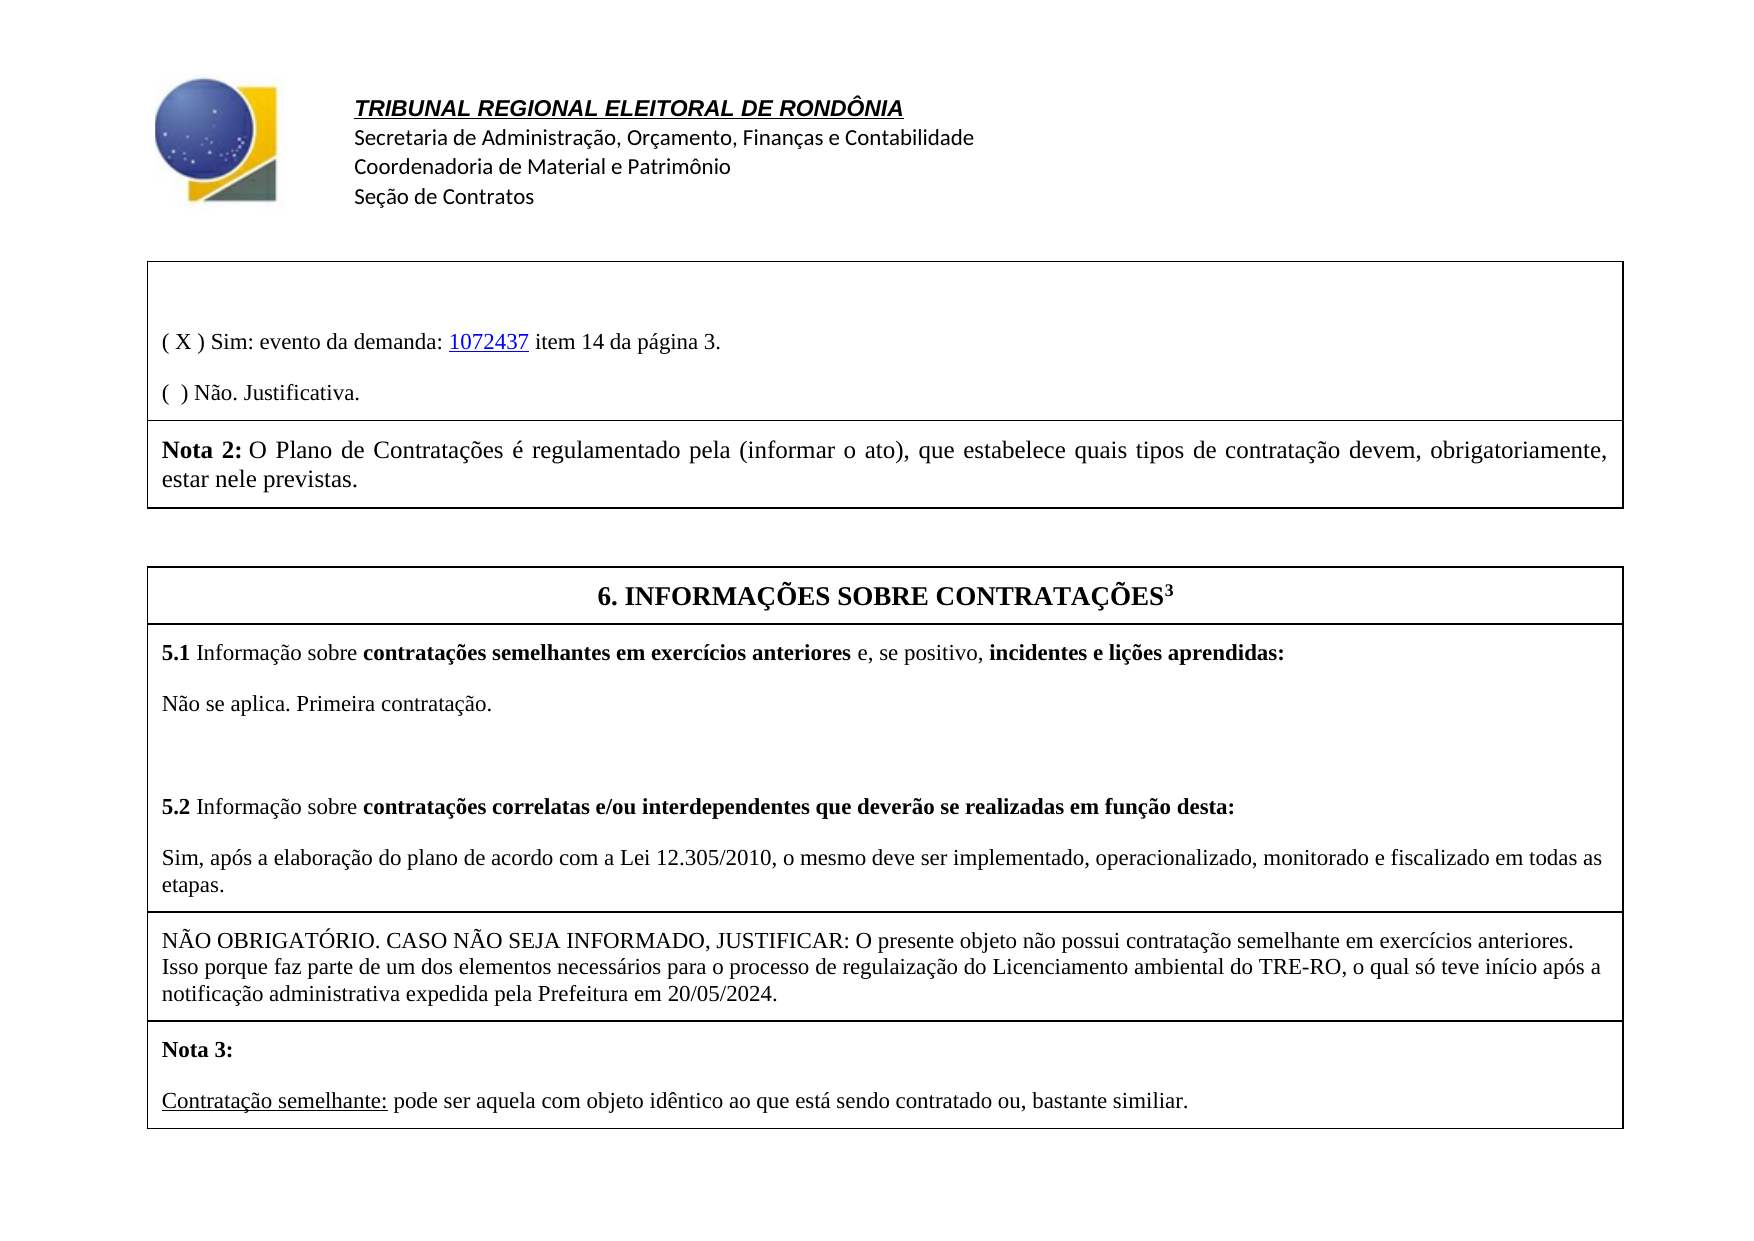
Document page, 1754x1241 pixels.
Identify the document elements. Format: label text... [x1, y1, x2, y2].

table_cell 5.1 Informação sobre contratações semelhantes em exercícios anteriores e, se positivo, incidentes e lições aprendidas: Não se aplica. Primeira contratação. 5.2 Informação sobre contratações correlatas e/ou interdependentes que deverão se realizadas em função desta: Sim, após a elaboração do plano de acordo com a Lei 12.305/2010, o mesmo deve ser implementado, operacionalizado, monitorado e fiscalizado em todas as etapas. [148, 625, 1622, 911]
table_cell Nota 3: Contratação semelhante: pode ser aquela com objeto idêntico ao que está sendo contratado ou, bastante similiar. [148, 1022, 1622, 1128]
table_header 6. infoRmações sobre contratações3 [148, 568, 1622, 623]
table_cell Nota 2: O Plano de Contratações é regulamentado pela (informar o ato), que estabelece quais tipos de contratação devem, obrigatoriamente, estar nele previstas. [148, 421, 1622, 507]
table_cell ( X ) Sim: evento da demanda: 1072437 item 14 da página 3. ( ) Não. Justificativa. [148, 262, 1622, 419]
table_cell NÃO OBRIGATÓRIO. CASO NÃO SEJA INFORMADO, JUSTIFICAR: O presente objeto não possui contratação semelhante em exercícios anteriores. Isso porque faz parte de um dos elementos necessários para o processo de regulaização do Licenciamento ambiental do TRE-RO, o qual só teve início após a notificação administrativa expedida pela Prefeitura em 20/05/2024. [148, 913, 1622, 1020]
